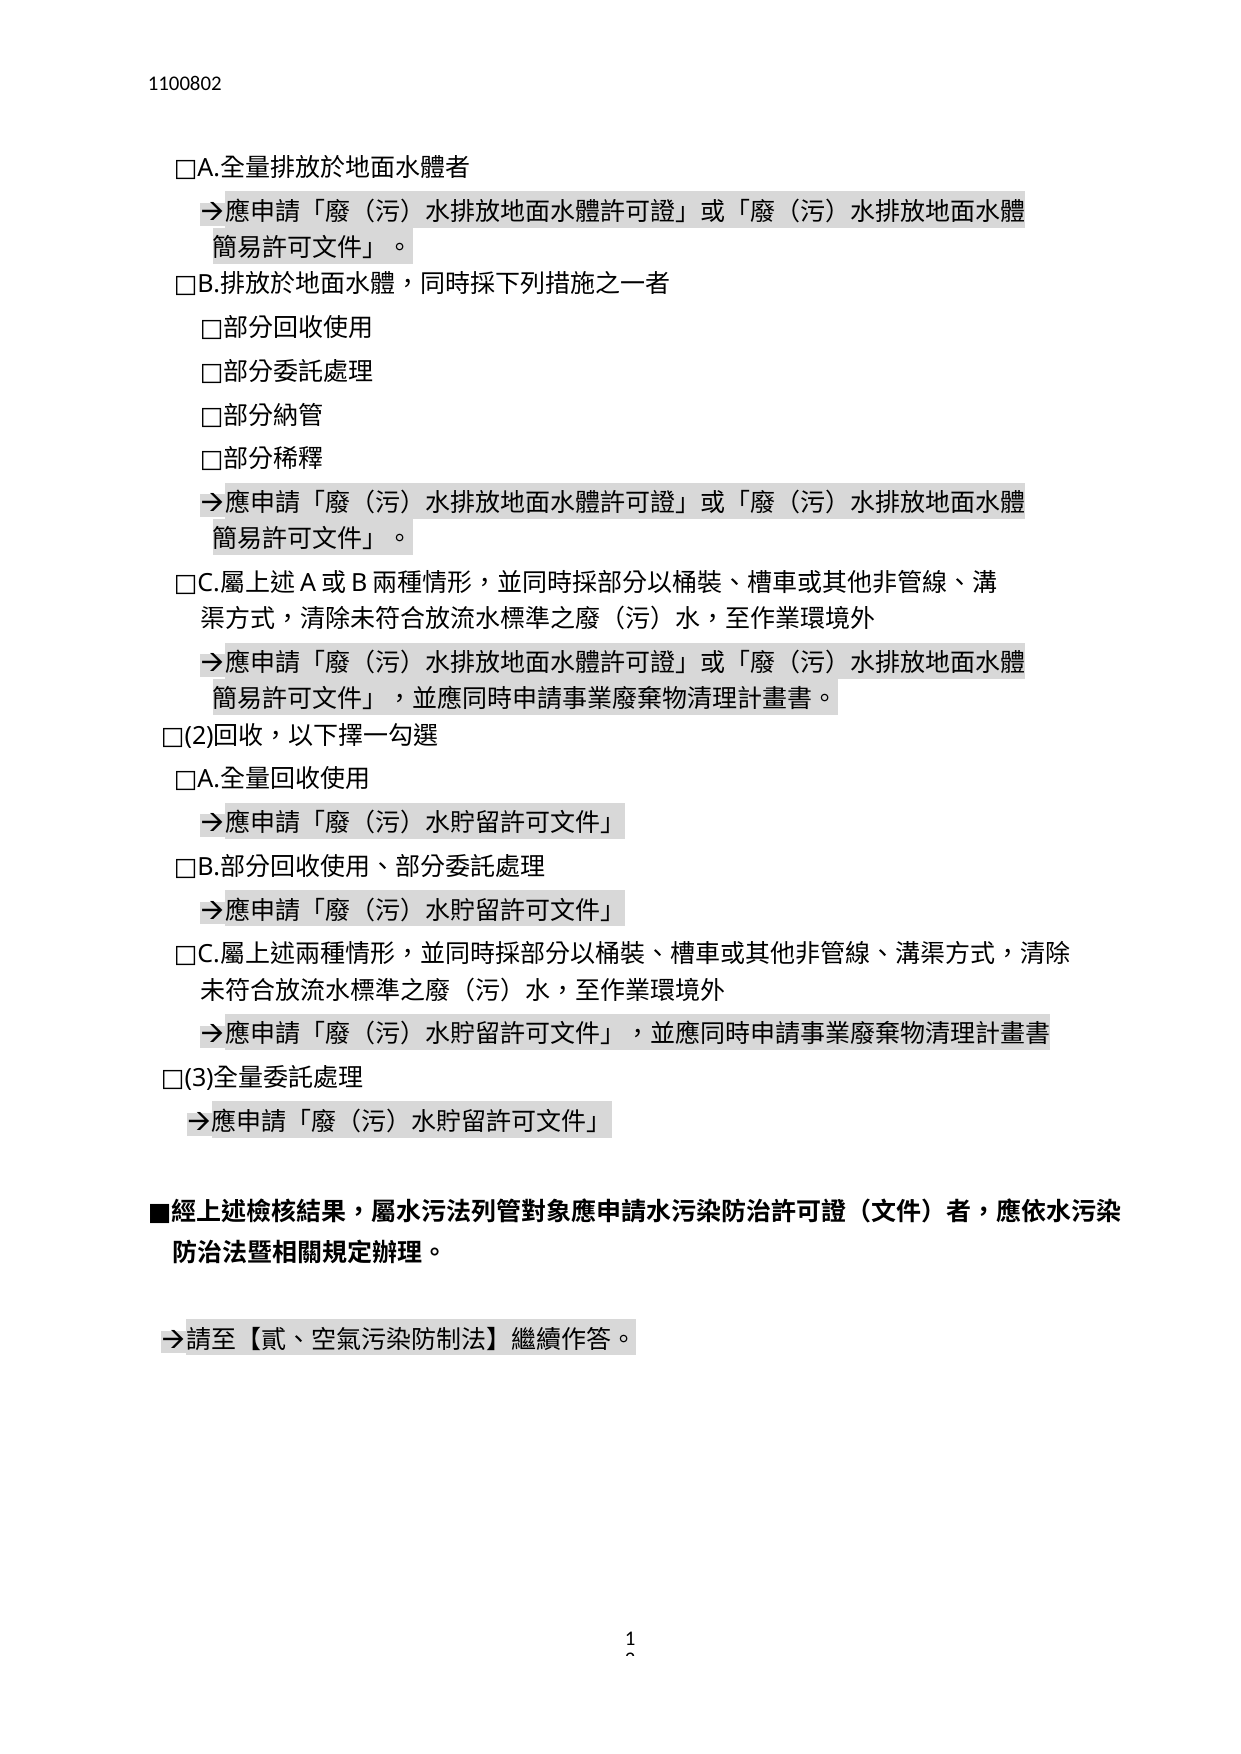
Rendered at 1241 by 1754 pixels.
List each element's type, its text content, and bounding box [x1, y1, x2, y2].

text □A.全量回收使用 [148, 759, 1122, 795]
text □部分委託處理 [148, 351, 1122, 388]
text □C.屬上述兩種情形，並同時採部分以桶裝、槽車或其他非管線、溝渠方式，清除 未符合放流水標準之廢（污）水，至作業環境外 [148, 934, 1122, 1006]
text 應申請「廢（污）水排放地面水體許可證」或「廢（污）水排放地面水體 簡易許可文件」，並應同時申請事業廢棄物清理計畫書。 □(2)回收，以下擇一勾選 [148, 643, 1122, 751]
text 應申請「廢（污）水貯留許可文件」 [148, 1101, 1122, 1138]
text □部分回收使用 [148, 308, 1122, 344]
text □部分納管 [148, 395, 1122, 431]
text □C.屬上述A或B兩種情形，並同時採部分以桶裝、槽車或其他非管線、溝 渠方式，清除未符合放流水標準之廢（污）水，至作業環境外 [148, 563, 1122, 635]
text □(3)全量委託處理 [148, 1058, 1122, 1094]
text 請至【貳、空氣污染防制法】繼續作答。 [148, 1319, 1122, 1355]
text 應申請「廢（污）水排放地面水體許可證」或「廢（污）水排放地面水體 簡易許可文件」。 □B.排放於地面水體，同時採下列措施之一者 [148, 191, 1122, 300]
text ■經上述檢核結果，屬水污法列管對象應申請水污染防治許可證（文件）者，應依水污染防治法暨相關規定辦理。 [148, 1187, 1122, 1270]
text 應申請「廢（污）水貯留許可文件」 [148, 803, 1122, 839]
text 應申請「廢（污）水貯留許可文件」，並應同時申請事業廢棄物清理計畫書 [148, 1014, 1122, 1050]
text 應申請「廢（污）水排放地面水體許可證」或「廢（污）水排放地面水體 簡易許可文件」。 [148, 483, 1122, 555]
text □A.全量排放於地面水體者 [148, 148, 1122, 184]
text □部分稀釋 [148, 439, 1122, 475]
text □B.部分回收使用、部分委託處理 [148, 846, 1122, 883]
text 應申請「廢（污）水貯留許可文件」 [148, 890, 1122, 926]
